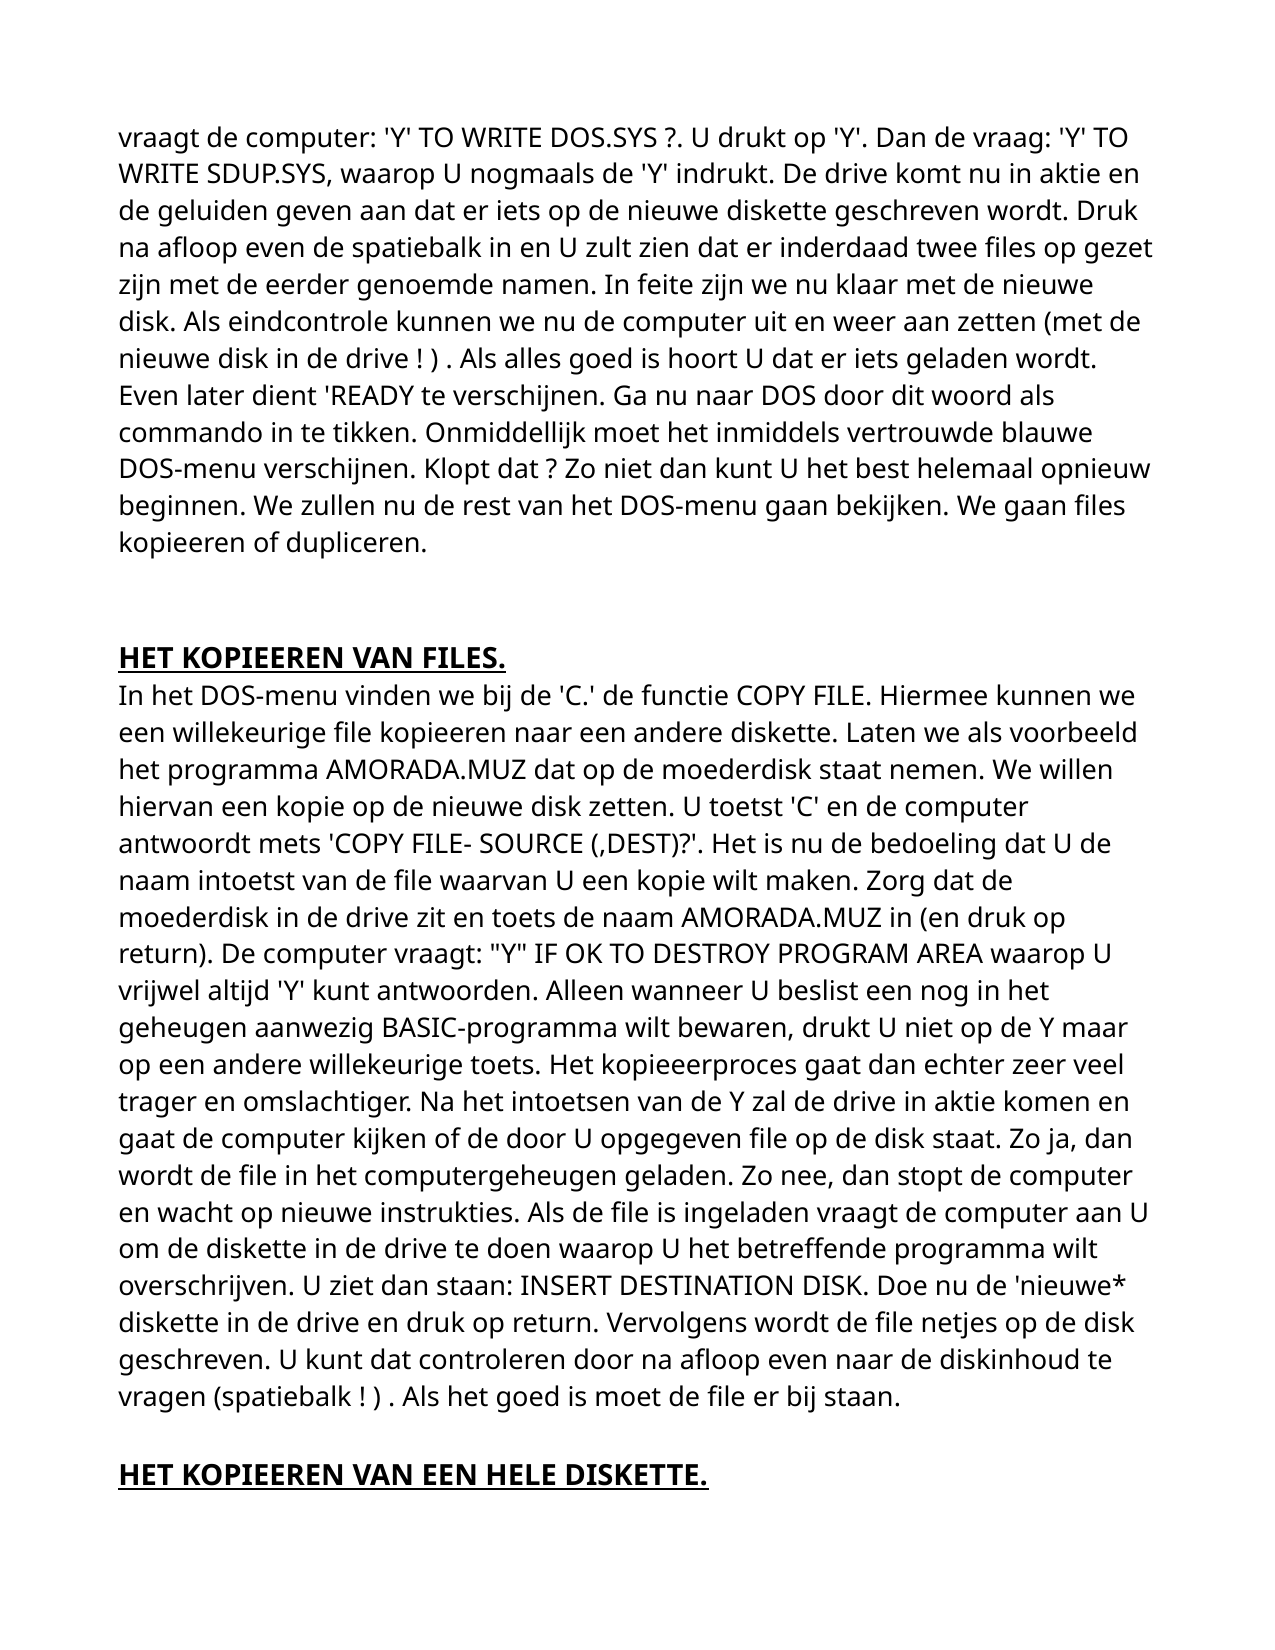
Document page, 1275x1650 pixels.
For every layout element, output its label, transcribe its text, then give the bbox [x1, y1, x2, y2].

text vraagt de computer: 'Y' TO WRITE DOS.SYS ?. U drukt op 'Y'. Dan de vraag: 'Y' TO WRITE SDUP.SYS, waarop U nogmaals de 'Y' indrukt. De drive komt nu in aktie en de geluiden geven aan dat er iets op de nieuwe diskette geschreven wordt. Druk na afloop even de spatiebalk in en U zult zien dat er inderdaad twee files op gezet zijn met de eerder genoemde namen. In feite zijn we nu klaar met de nieuwe disk. Als eindcontrole kunnen we nu de computer uit en weer aan zetten (met de nieuwe disk in de drive ! ) . Als alles goed is hoort U dat er iets geladen wordt. Even later dient 'READY te verschijnen. Ga nu naar DOS door dit woord als commando in te tikken. Onmiddellijk moet het inmiddels vertrouwde blauwe DOS-menu verschijnen. Klopt dat ? Zo niet dan kunt U het best helemaal opnieuw beginnen. We zullen nu de rest van het DOS-menu gaan bekijken. We gaan files [118, 118, 1157, 524]
text kopieeren of dupliceren. [118, 524, 1157, 561]
text HET KOPIEEREN VAN FILES. [118, 637, 1157, 677]
text HET KOPIEEREN VAN EEN HELE DISKETTE. [118, 1454, 1157, 1494]
text In het DOS-menu vinden we bij de 'C.' de functie COPY FILE. Hiermee kunnen we een willekeurige file kopieeren naar een andere diskette. Laten we als voorbeeld het programma AMORADA.MUZ dat op de moederdisk staat nemen. We willen hiervan een kopie op de nieuwe disk zetten. U toetst 'C' en de computer antwoordt mets 'COPY FILE- SOURCE (,DEST)?'. Het is nu de bedoeling dat U de naam intoetst van de file waarvan U een kopie wilt maken. Zorg dat de moederdisk in de drive zit en toets de naam AMORADA.MUZ in (en druk op return). De computer vraagt: "Y" IF OK TO DESTROY PROGRAM AREA waarop U vrijwel altijd 'Y' kunt antwoorden. Alleen wanneer U beslist een nog in het geheugen aanwezig BASIC-programma wilt bewaren, drukt U niet op de Y maar op een andere willekeurige toets. Het kopieeerproces gaat dan echter zeer veel trager en omslachtiger. Na het intoetsen van de Y zal de drive in aktie komen en gaat de computer kijken of de door U opgegeven file op de disk staat. Zo ja, dan wordt de file in het computergeheugen geladen. Zo nee, dan stopt de computer en wacht op nieuwe instrukties. Als de file is ingeladen vraagt de computer aan U om de diskette in de drive te doen waarop U het betreffende programma wilt overschrijven. U ziet dan staan: INSERT DESTINATION DISK. Doe nu de 'nieuwe* diskette in de drive en druk op return. Vervolgens wordt de file netjes op de disk geschreven. U kunt dat controleren door na afloop even naar de diskinhoud te vragen (spatiebalk ! ) . Als het goed is moet de file er bij staan. [118, 677, 1157, 1414]
